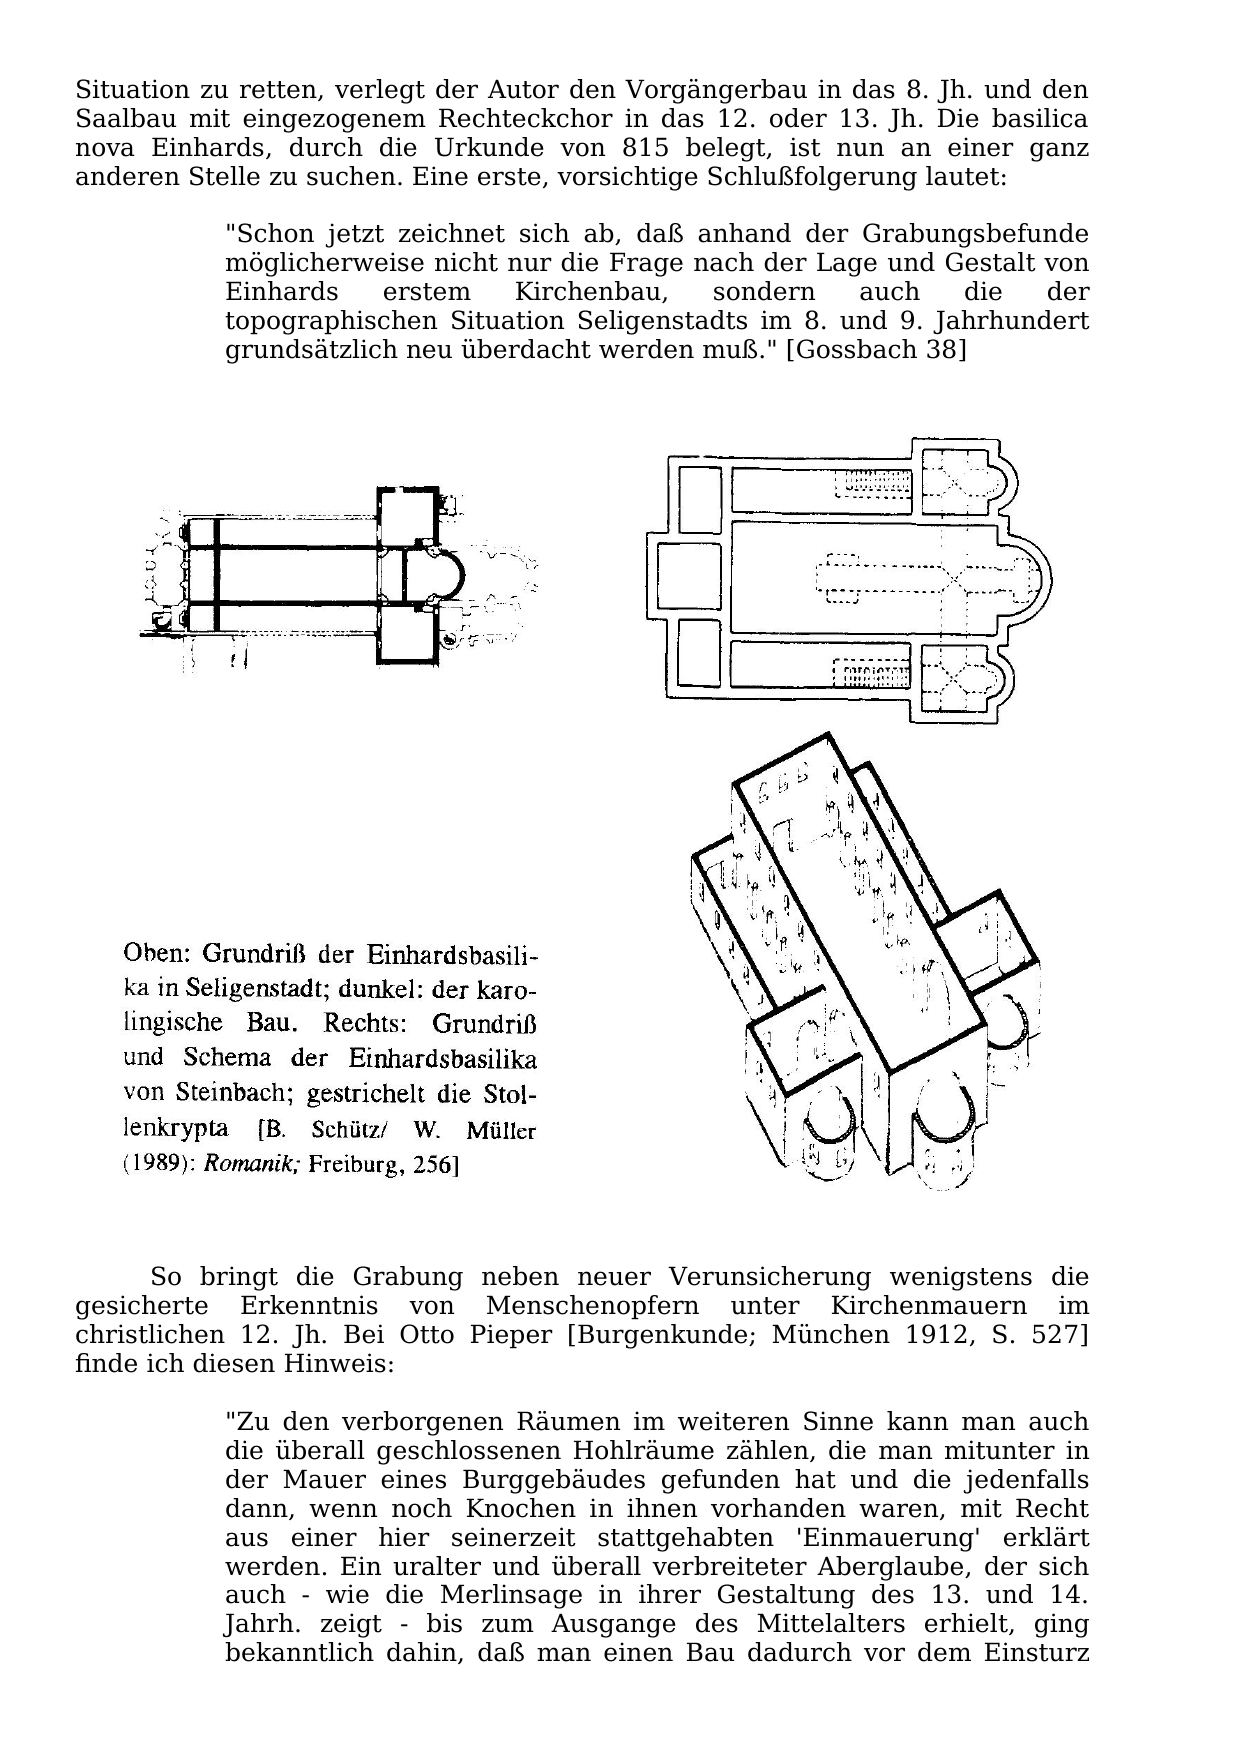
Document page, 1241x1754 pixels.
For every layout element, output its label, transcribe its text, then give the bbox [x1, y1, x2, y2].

text "Zu den verborgenen Räumen im weiteren Sinne kann man auch die überall geschlossenen Hohlräume zählen, die man mitunter in der Mauer eines Burggebäudes gefunden hat und die jedenfalls dann, wenn noch Knochen in ihnen vorhanden waren, mit Recht aus einer hier seinerzeit stattgehabten 'Einmauerung' erklärt werden. Ein uralter und überall verbreiteter Aberglaube, der sich auch - wie die Merlinsage in ihrer Gestaltung des 13. und 14. Jahrh. zeigt - bis zum Ausgange des Mittelalters erhielt, ging bekanntlich dahin, daß man einen Bau dadurch vor dem Einsturz [225, 1407, 1091, 1668]
text So bringt die Grabung neben neuer Verunsicherung wenigstens die gesicherte Erkenntnis von Menschenopfern unter Kirchenmauern im christlichen 12. Jh. Bei Otto Pieper [Burgenkunde; München 1912, S. 527] finde ich diesen Hinweis: [75, 1262, 1091, 1378]
picture [75, 393, 1091, 1225]
text Situation zu retten, verlegt der Autor den Vorgängerbau in das 8. Jh. und den Saalbau mit eingezogenem Rechteckchor in das 12. oder 13. Jh. Die basilica nova Einhards, durch die Urkunde von 815 belegt, ist nun an einer ganz anderen Stelle zu suchen. Eine erste, vorsichtige Schlußfolgerung lautet: [75, 75, 1091, 191]
text "Schon jetzt zeichnet sich ab, daß anhand der Grabungsbefunde möglicherweise nicht nur die Frage nach der Lage und Gestalt von Einhards erstem Kirchenbau, sondern auch die der topographischen Situation Seligenstadts im 8. und 9. Jahrhundert grundsätzlich neu überdacht werden muß." [Gossbach 38] [225, 220, 1091, 364]
